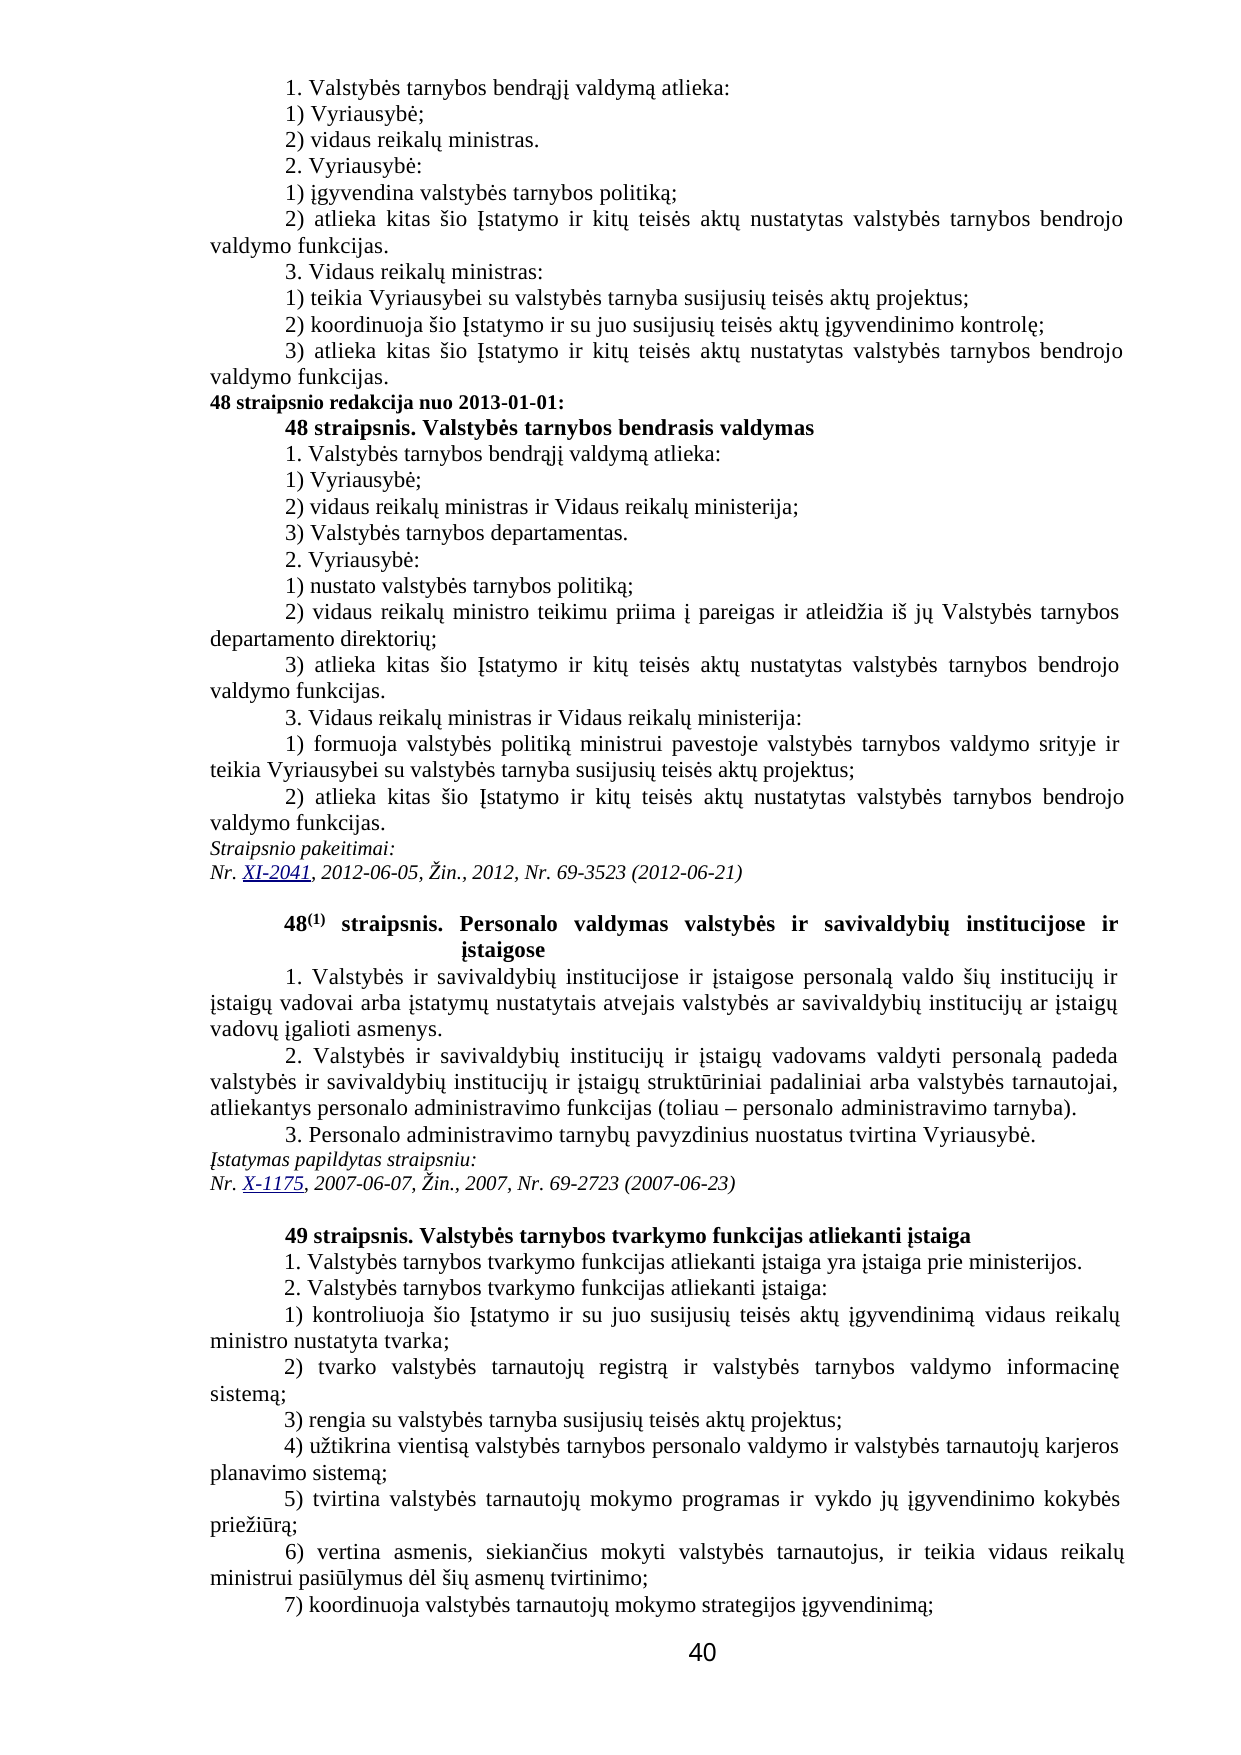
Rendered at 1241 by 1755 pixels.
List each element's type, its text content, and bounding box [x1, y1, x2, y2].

text 48(1) straipsnis. Personalo valdymas valstybės ir savivaldybių institucijose ir įstaigose [284, 910, 1120, 963]
text 2. Valstybės tarnybos tvarkymo funkcijas atliekanti įstaiga: [210, 1274, 1120, 1301]
text 1) nustato valstybės tarnybos politiką; [210, 572, 1120, 598]
text 2. Valstybės ir savivaldybių institucijų ir įstaigų vadovams valdyti personalą padeda valstybės ir savivaldybių institucijų ir įstaigų struktūriniai padaliniai arba valstybės tarnautojai, atliekantys personalo administravimo funkcijas (toliau – personalo administravimo tarnyba). [210, 1042, 1120, 1121]
text 1) formuoja valstybės politiką ministrui pavestoje valstybės tarnybos valdymo srityje ir teikia Vyriausybei su valstybės tarnyba susijusių teisės aktų projektus; [210, 730, 1120, 783]
text 1. Valstybės tarnybos bendrąjį valdymą atlieka: [210, 73, 1126, 100]
text 3) atlieka kitas šio Įstatymo ir kitų teisės aktų nustatytas valstybės tarnybos bendrojo valdymo funkcijas. [210, 337, 1126, 390]
text 2. Vyriausybė: [210, 153, 1126, 179]
text 1) Vyriausybė; [210, 467, 1120, 493]
text 3) Valstybės tarnybos departamentas. [210, 519, 1120, 546]
text 2) vidaus reikalų ministro teikimu priima į pareigas ir atleidžia iš jų Valstybės tarnybos departamento direktorių; [210, 598, 1120, 651]
text 5) tvirtina valstybės tarnautojų mokymo programas ir vykdo jų įgyvendinimo kokybės priežiūrą; [210, 1485, 1120, 1538]
text 1) teikia Vyriausybei su valstybės tarnyba susijusių teisės aktų projektus; [210, 284, 1126, 311]
text 1) Vyriausybė; [210, 100, 1126, 126]
text 3. Personalo administravimo tarnybų pavyzdinius nuostatus tvirtina Vyriausybė. [210, 1121, 1126, 1147]
text 2. Vyriausybė: [210, 546, 1120, 572]
text Nr. XI-2041, 2012-06-05, Žin., 2012, Nr. 69-3523 (2012-06-21) [210, 859, 1120, 884]
text 6) vertina asmenis, siekiančius mokyti valstybės tarnautojus, ir teikia vidaus reikalų ministrui pasiūlymus dėl šių asmenų tvirtinimo; [210, 1538, 1126, 1591]
text 3) atlieka kitas šio Įstatymo ir kitų teisės aktų nustatytas valstybės tarnybos bendrojo valdymo funkcijas. [210, 651, 1120, 704]
text 3. Vidaus reikalų ministras ir Vidaus reikalų ministerija: [210, 704, 1120, 730]
text 48 straipsnis. Valstybės tarnybos bendrasis valdymas [210, 414, 1126, 440]
text 2) vidaus reikalų ministras. [210, 126, 1126, 153]
text 1) kontroliuoja šio Įstatymo ir su juo susijusių teisės aktų įgyvendinimą vidaus reikalų ministro nustatyta tvarka; [210, 1301, 1120, 1353]
text 4) užtikrina vientisą valstybės tarnybos personalo valdymo ir valstybės tarnautojų karjeros planavimo sistemą; [210, 1432, 1120, 1485]
text 2) vidaus reikalų ministras ir Vidaus reikalų ministerija; [210, 493, 1120, 519]
text Nr. X-1175, 2007-06-07, Žin., 2007, Nr. 69-2723 (2007-06-23) [210, 1171, 1120, 1195]
text 2) tvarko valstybės tarnautojų registrą ir valstybės tarnybos valdymo informacinę sistemą; [210, 1353, 1120, 1406]
text Įstatymas papildytas straipsniu: [210, 1147, 1126, 1171]
text 7) koordinuoja valstybės tarnautojų mokymo strategijos įgyvendinimą; [210, 1591, 1120, 1617]
text 2) koordinuoja šio Įstatymo ir su juo susijusių teisės aktų įgyvendinimo kontrolę; [210, 311, 1126, 337]
text 1. Valstybės tarnybos bendrąjį valdymą atlieka: [210, 440, 1120, 467]
text 1. Valstybės tarnybos tvarkymo funkcijas atliekanti įstaiga yra įstaiga prie ministerijos. [210, 1248, 1120, 1274]
text 1. Valstybės ir savivaldybių institucijose ir įstaigose personalą valdo šių institucijų ir įstaigų vadovai arba įstatymų nustatytais atvejais valstybės ar savivaldybių institucijų ar įstaigų vadovų įgalioti asmenys. [210, 963, 1120, 1042]
text 1) įgyvendina valstybės tarnybos politiką; [210, 179, 1126, 205]
text 2) atlieka kitas šio Įstatymo ir kitų teisės aktų nustatytas valstybės tarnybos bendrojo valdymo funkcijas. [210, 205, 1126, 258]
text 3) rengia su valstybės tarnyba susijusių teisės aktų projektus; [210, 1406, 1120, 1432]
text 3. Vidaus reikalų ministras: [210, 258, 1126, 284]
text Straipsnio pakeitimai: [210, 836, 1126, 859]
text 2) atlieka kitas šio Įstatymo ir kitų teisės aktų nustatytas valstybės tarnybos bendrojo valdymo funkcijas. [210, 783, 1126, 836]
text 49 straipsnis. Valstybės tarnybos tvarkymo funkcijas atliekanti įstaiga [210, 1222, 1120, 1248]
text 48 straipsnio redakcija nuo 2013-01-01: [210, 390, 1126, 414]
